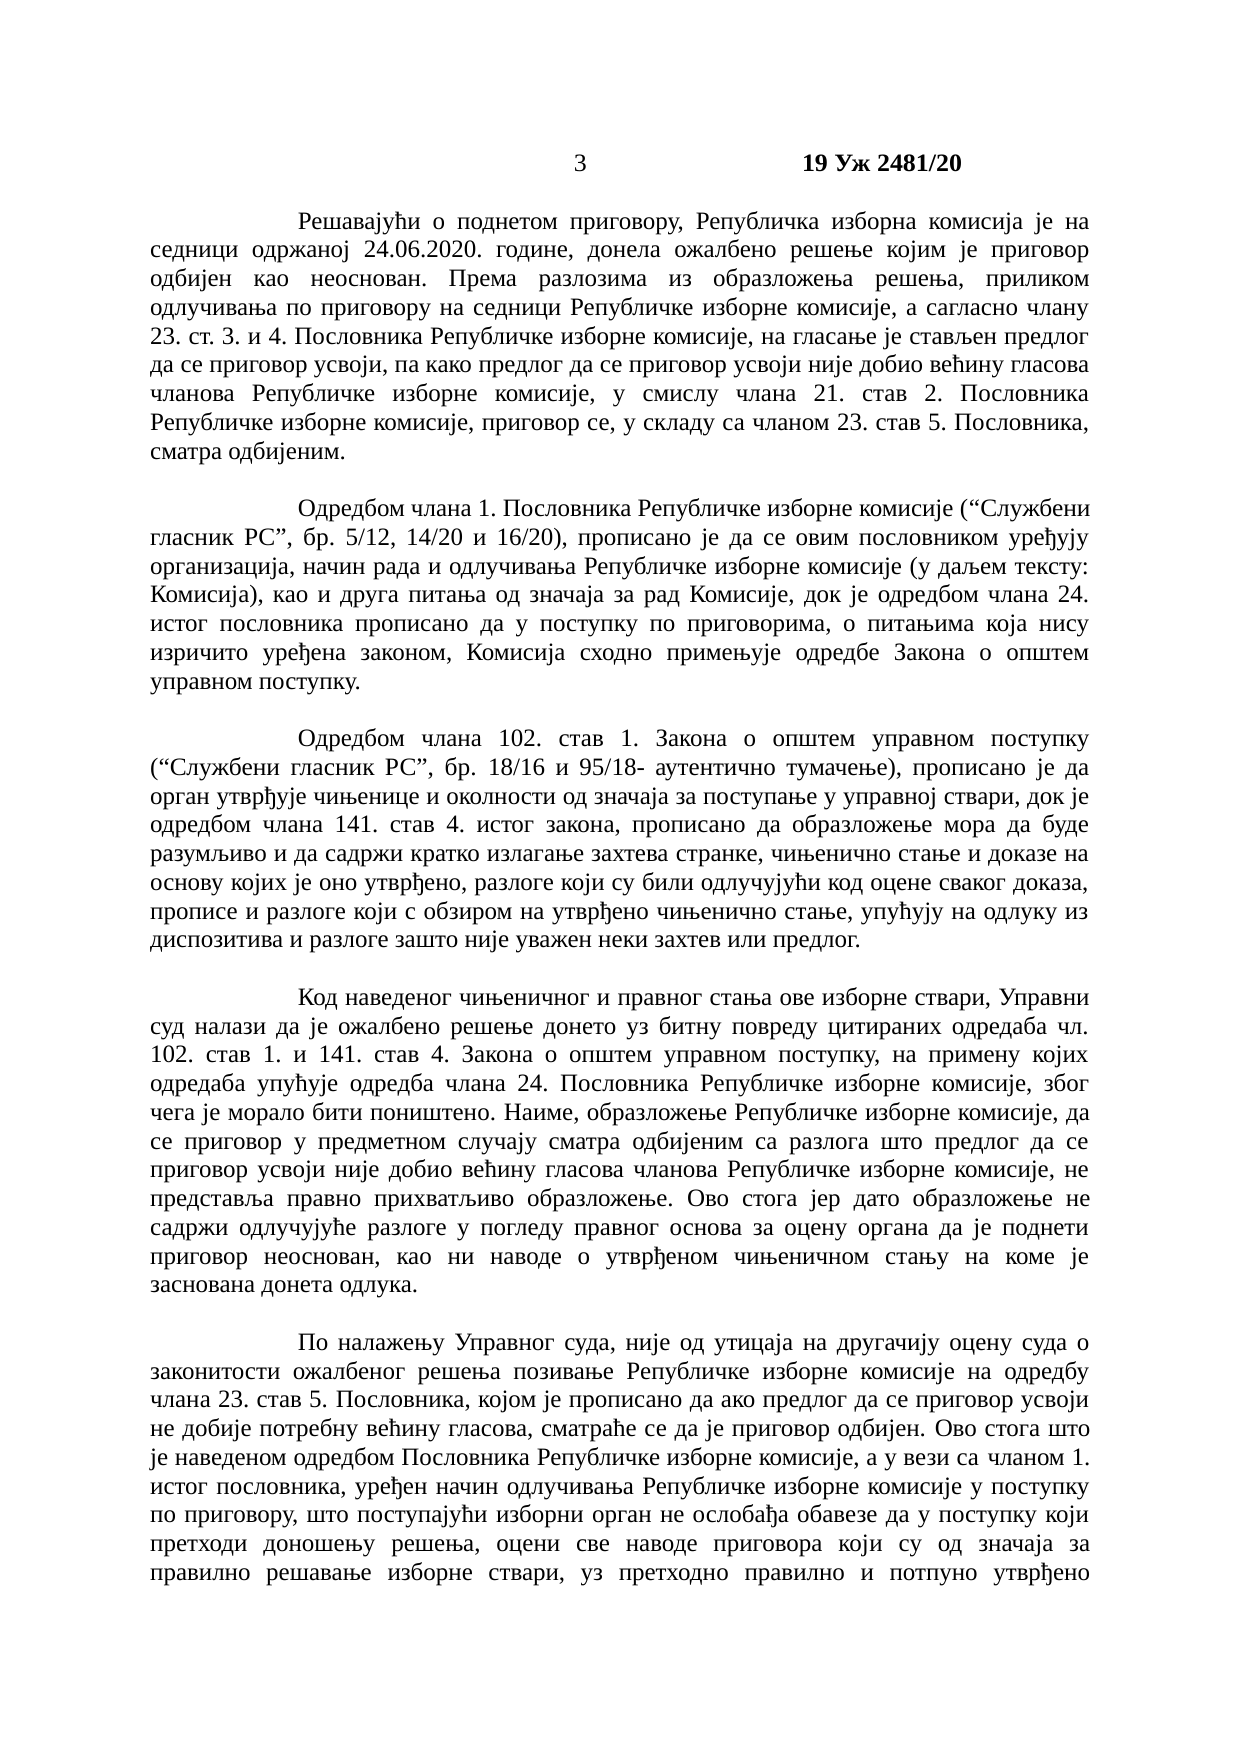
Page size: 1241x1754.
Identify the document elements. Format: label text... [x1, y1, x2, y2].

text Одредбом члана 102. став 1. Закона о општем управном поступку (“Службени гласник РС”, бр. 18/16 и 95/18- аутентично тумачење), прописано је да орган утврђује чињенице и околности од значаја за поступање у управној ствари, док је одредбом члана 141. став 4. истог закона, прописано да образложење мора да буде разумљиво и да садржи кратко излагање захтева странке, чињенично стање и доказе на основу којих је оно утврђено, разлоге који су били одлучујући код оцене сваког доказа, прописе и разлоге који с обзиром на утврђено чињенично стање, упућују на одлуку из диспозитива и разлоге зашто није уважен неки захтев или предлог. [150, 723, 1090, 953]
text По налажењу Управног суда, није од утицаја на другачију оцену суда о законитости ожалбеног решења позивање Републичке изборне комисије на одредбу члана 23. став 5. Пословника, којом је прописано да ако предлог да се приговор усвоји не добије потребну већину гласова, сматраће се да је приговор одбијен. Ово стога што је наведеном одредбом Пословника Републичке изборне комисије, а у вези са чланом 1. истог пословника, уређен начин одлучивања Републичке изборне комисије у поступку по приговору, што поступајући изборни орган не ослобађа обавезе да у поступку који претходи доношењу решења, оцени све наводе приговора који су од значаја за правилно решавање изборне ствари, уз претходно правилно и потпуно утврђено [150, 1327, 1090, 1586]
text Решавајући о поднетом приговору, Републичка изборна комисија је на седници одржаној 24.06.2020. године, донела ожалбено решење којим је приговор одбијен као неоснован. Према разлозима из образложења решења, приликом одлучивања по приговору на седници Републичке изборне комисије, а сагласно члану 23. ст. 3. и 4. Пословника Републичке изборне комисије, на гласање је стављен предлог да се приговор усвоји, па како предлог да се приговор усвоји није добио већину гласова чланова Републичке изборне комисије, у смислу члана 21. став 2. Пословника Републичке изборне комисије, приговор се, у складу са чланом 23. став 5. Пословника, сматра одбијеним. [150, 206, 1090, 464]
text Код наведеног чињеничног и правног стања ове изборне ствари, Управни суд налази да је ожалбено решење донето уз битну повреду цитираних одредаба чл. 102. став 1. и 141. став 4. Закона о општем управном поступку, на примену којих одредаба упућује одредба члана 24. Пословника Републичке изборне комисије, због чега је морало бити поништено. Наиме, образложење Републичке изборне комисије, да се приговор у предметном случају сматра одбијеним са разлога што предлог да се приговор усвоји није добио већину гласова чланова Републичке изборне комисије, не представља правно прихватљиво образложење. Ово стога јер дато образложење не садржи одлучујуће разлоге у погледу правног основа за оцену органа да је поднети приговор неоснован, као ни наводе о утврђеном чињеничном стању на коме је заснована донета одлука. [150, 982, 1090, 1298]
text Одредбом члана 1. Пословника Републичке изборне комисије (“Службени гласник РС”, бр. 5/12, 14/20 и 16/20), прописано је да се овим пословником уређују организација, начин рада и одлучивања Републичке изборне комисије (у даљем тексту: Комисија), као и друга питања од значаја за рад Комисије, док је одредбом члана 24. истог пословника прописано да у поступку по приговорима, о питањима која нису изричито уређена законом, Комисија сходно примењује одредбе Закона о општем управном поступку. [150, 493, 1090, 694]
